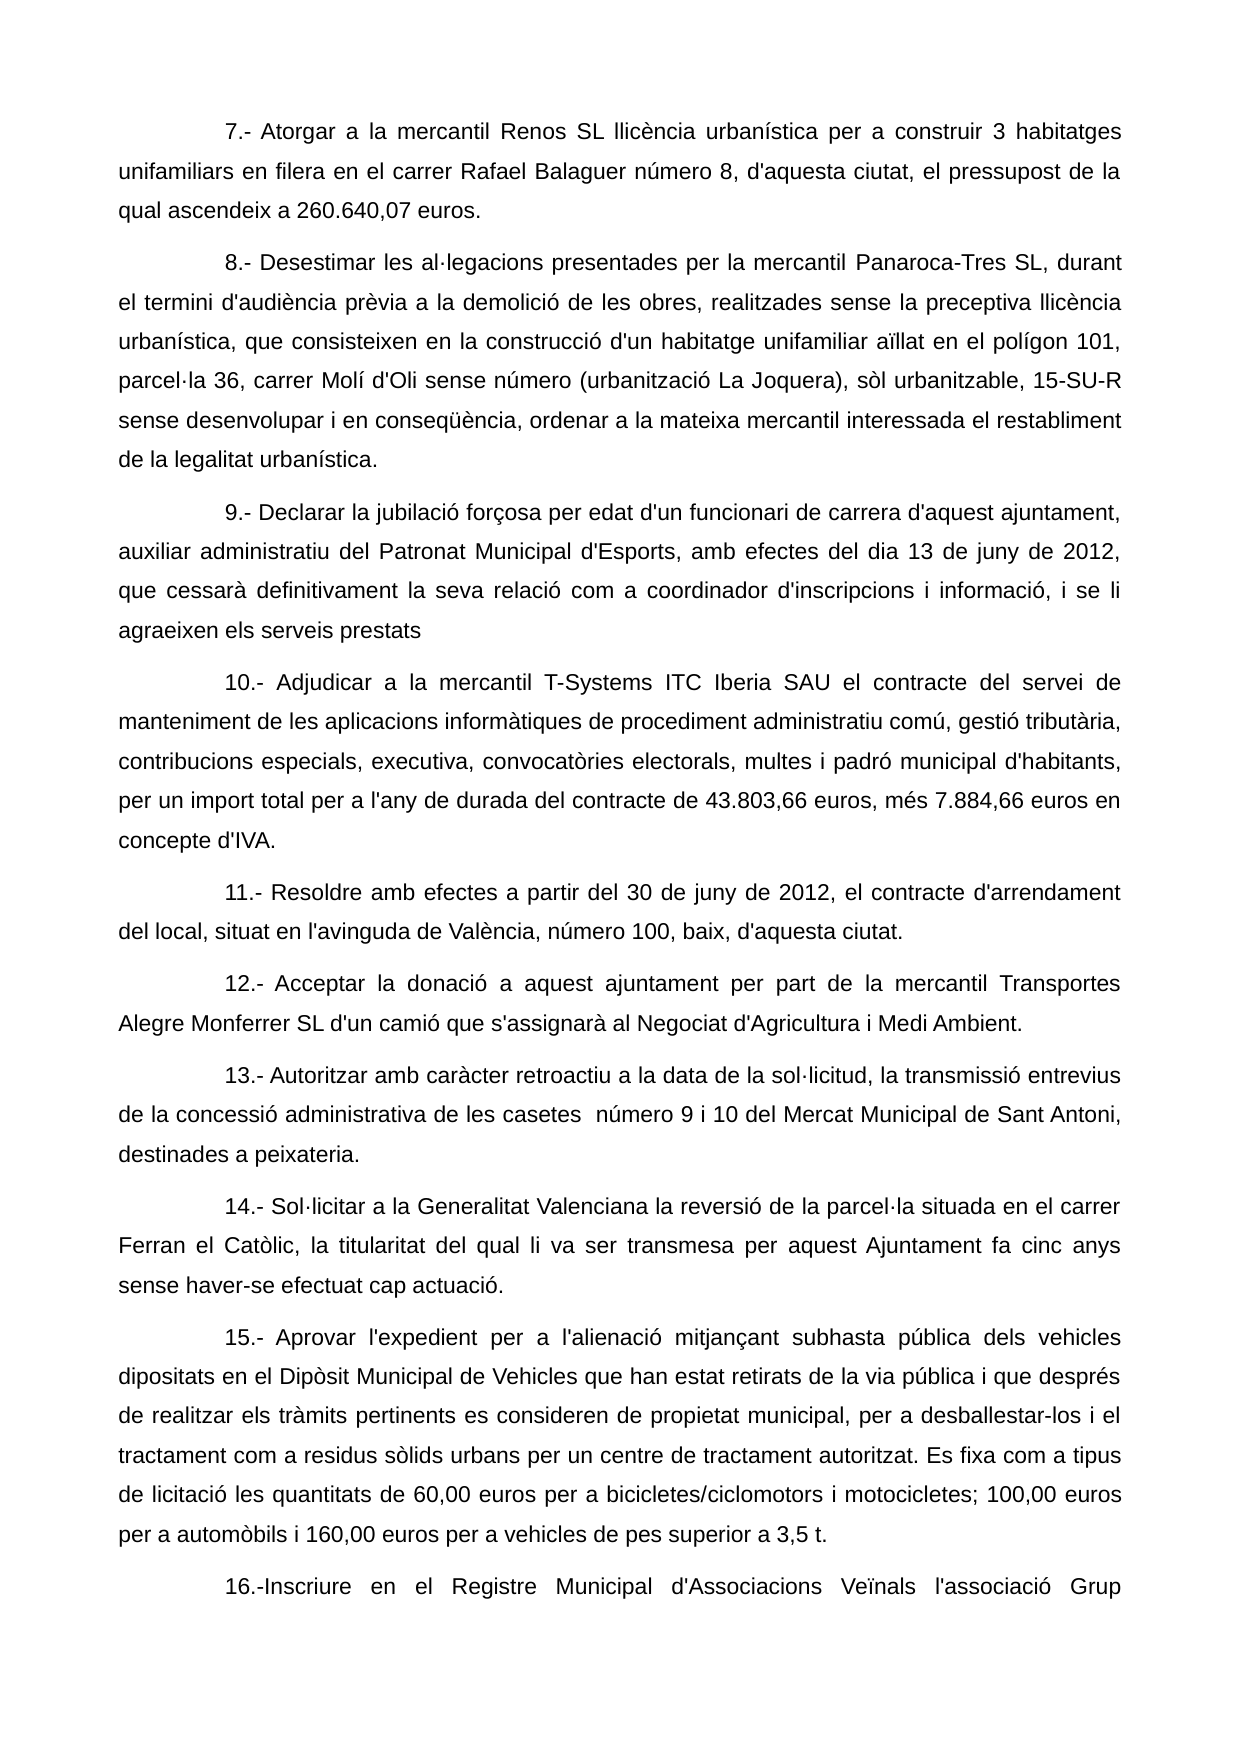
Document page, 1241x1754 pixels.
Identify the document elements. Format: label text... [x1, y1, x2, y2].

text 14.- Sol·licitar a la Generalitat Valenciana la reversió de la parcel·la situada en el carrer Ferran el Catòlic, la titularitat del qual li va ser transmesa per aquest Ajuntament fa cinc anys sense haver-se efectuat cap actuació. [118, 1193, 1122, 1298]
text 7.- Atorgar a la mercantil Renos SL llicència urbanística per a construir 3 habitatges unifamiliars en filera en el carrer Rafael Balaguer número 8, d'aquesta ciutat, el pressupost de la qual ascendeix a 260.640,07 euros. [118, 118, 1122, 223]
text 11.- Resoldre amb efectes a partir del 30 de juny de 2012, el contracte d'arrendament del local, situat en l'avinguda de València, número 100, baix, d'aquesta ciutat. [118, 879, 1122, 944]
text 16.-Inscriure en el Registre Municipal d'Associacions Veïnals l'associació Grup [118, 1573, 1122, 1599]
text 12.- Acceptar la donació a aquest ajuntament per part de la mercantil Transportes Alegre Monferrer SL d'un camió que s'assignarà al Negociat d'Agricultura i Medi Ambient. [118, 970, 1122, 1036]
text 8.- Desestimar les al·legacions presentades per la mercantil Panaroca-Tres SL, durant el termini d'audiència prèvia a la demolició de les obres, realitzades sense la preceptiva llicència urbanística, que consisteixen en la construcció d'un habitatge unifamiliar aïllat en el polígon 101, parcel·la 36, carrer Molí d'Oli sense número (urbanització La Joquera), sòl urbanitzable, 15-SU-R sense desenvolupar i en conseqüència, ordenar a la mateixa mercantil interessada el restabliment de la legalitat urbanística. [118, 249, 1122, 473]
text 9.- Declarar la jubilació forçosa per edat d'un funcionari de carrera d'aquest ajuntament, auxiliar administratiu del Patronat Municipal d'Esports, amb efectes del dia 13 de juny de 2012, que cessarà definitivament la seva relació com a coordinador d'inscripcions i informació, i se li agraeixen els serveis prestats [118, 498, 1122, 643]
text 13.- Autoritzar amb caràcter retroactiu a la data de la sol·licitud, la transmissió entrevius de la concessió administrativa de les casetes número 9 i 10 del Mercat Municipal de Sant Antoni, destinades a peixateria. [118, 1062, 1122, 1167]
text 10.- Adjudicar a la mercantil T-Systems ITC Iberia SAU el contracte del servei de manteniment de les aplicacions informàtiques de procediment administratiu comú, gestió tributària, contribucions especials, executiva, convocatòries electorals, multes i padró municipal d'habitants, per un import total per a l'any de durada del contracte de 43.803,66 euros, més 7.884,66 euros en concepte d'IVA. [118, 669, 1122, 853]
text 15.- Aprovar l'expedient per a l'alienació mitjançant subhasta pública dels vehicles dipositats en el Dipòsit Municipal de Vehicles que han estat retirats de la via pública i que després de realitzar els tràmits pertinents es consideren de propietat municipal, per a desballestar-los i el tractament com a residus sòlids urbans per un centre de tractament autoritzat. Es fixa com a tipus de licitació les quantitats de 60,00 euros per a bicicletes/ciclomotors i motocicletes; 100,00 euros per a automòbils i 160,00 euros per a vehicles de pes superior a 3,5 t. [118, 1323, 1122, 1547]
